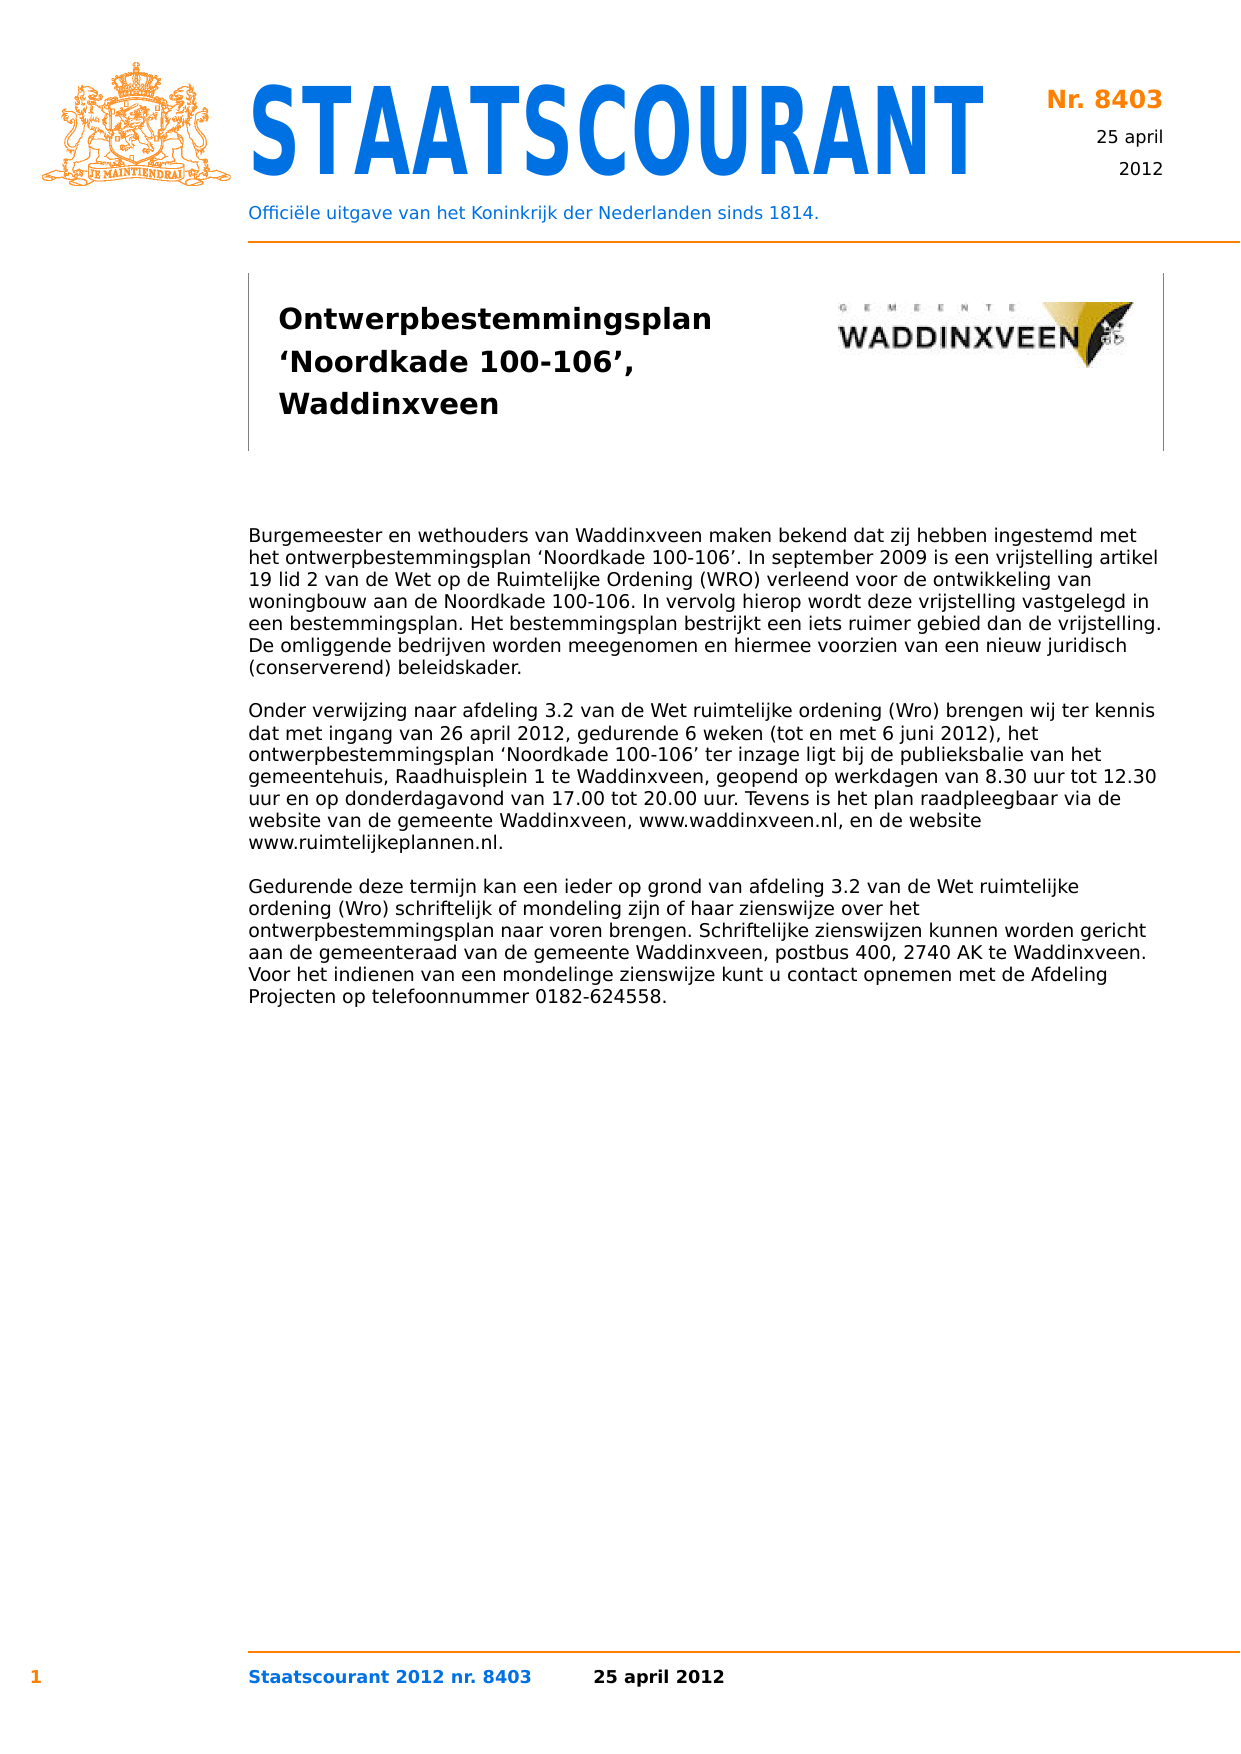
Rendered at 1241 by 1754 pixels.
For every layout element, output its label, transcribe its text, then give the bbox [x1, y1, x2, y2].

table_header Nr. 8403 [998, 62, 1240, 121]
table_header [25, 62, 248, 241]
picture [41, 62, 231, 186]
table_cell Officiële uitgave van het Koninkrijk der Nederlanden sinds 1814. [248, 203, 1240, 241]
text Burgemeester en wethouders van Waddinxveen maken bekend dat zij hebben ingestemd met het ontwerpbestemmingsplan ‘Noordkade 100-106’. In september 2009 is een vrijstelling artikel 19 lid 2 van de Wet op de Ruimtelijke Ordening (WRO) verleend voor de ontwikkeling van woningbouw aan de Noordkade 100-106. In vervolg hierop wordt deze vrijstelling vastgelegd in een bestemmingsplan. Het bestemmingsplan bestrijkt een iets ruimer gebied dan de vrijstelling. De omliggende bedrijven worden meegenomen en hiermee voorzien van een nieuw juridisch (conserverend) beleidskader. [248, 525, 1163, 678]
table_cell 2012 [998, 153, 1240, 203]
picture [838, 302, 1134, 368]
table_header STAATSCOURANT [248, 62, 998, 203]
subtitle Ontwerpbestemmingsplan ‘Noordkade 100-106’, Waddinxveen [249, 273, 1163, 451]
table_cell 25 april [998, 121, 1240, 153]
text Onder verwijzing naar afdeling 3.2 van de Wet ruimtelijke ordening (Wro) brengen wij ter kennis dat met ingang van 26 april 2012, gedurende 6 weken (tot en met 6 juni 2012), het ontwerpbestemmingsplan ‘Noordkade 100-106’ ter inzage ligt bij de publieksbalie van het gemeentehuis, Raadhuisplein 1 te Waddinxveen, geopend op werkdagen van 8.30 uur tot 12.30 uur en op donderdagavond van 17.00 tot 20.00 uur. Tevens is het plan raadpleegbaar via de website van de gemeente Waddinxveen, www.waddinxveen.nl, en de website www.ruimtelijkeplannen.nl. [248, 700, 1163, 854]
text Gedurende deze termijn kan een ieder op grond van afdeling 3.2 van de Wet ruimtelijke ordening (Wro) schriftelijk of mondeling zijn of haar zienswijze over het ontwerpbestemmingsplan naar voren brengen. Schriftelijke zienswijzen kunnen worden gericht aan de gemeenteraad van de gemeente Waddinxveen, postbus 400, 2740 AK te Waddinxveen. Voor het indienen van een mondelinge zienswijze kunt u contact opnemen met de Afdeling Projecten op telefoonnummer 0182-624558. [248, 876, 1163, 1008]
